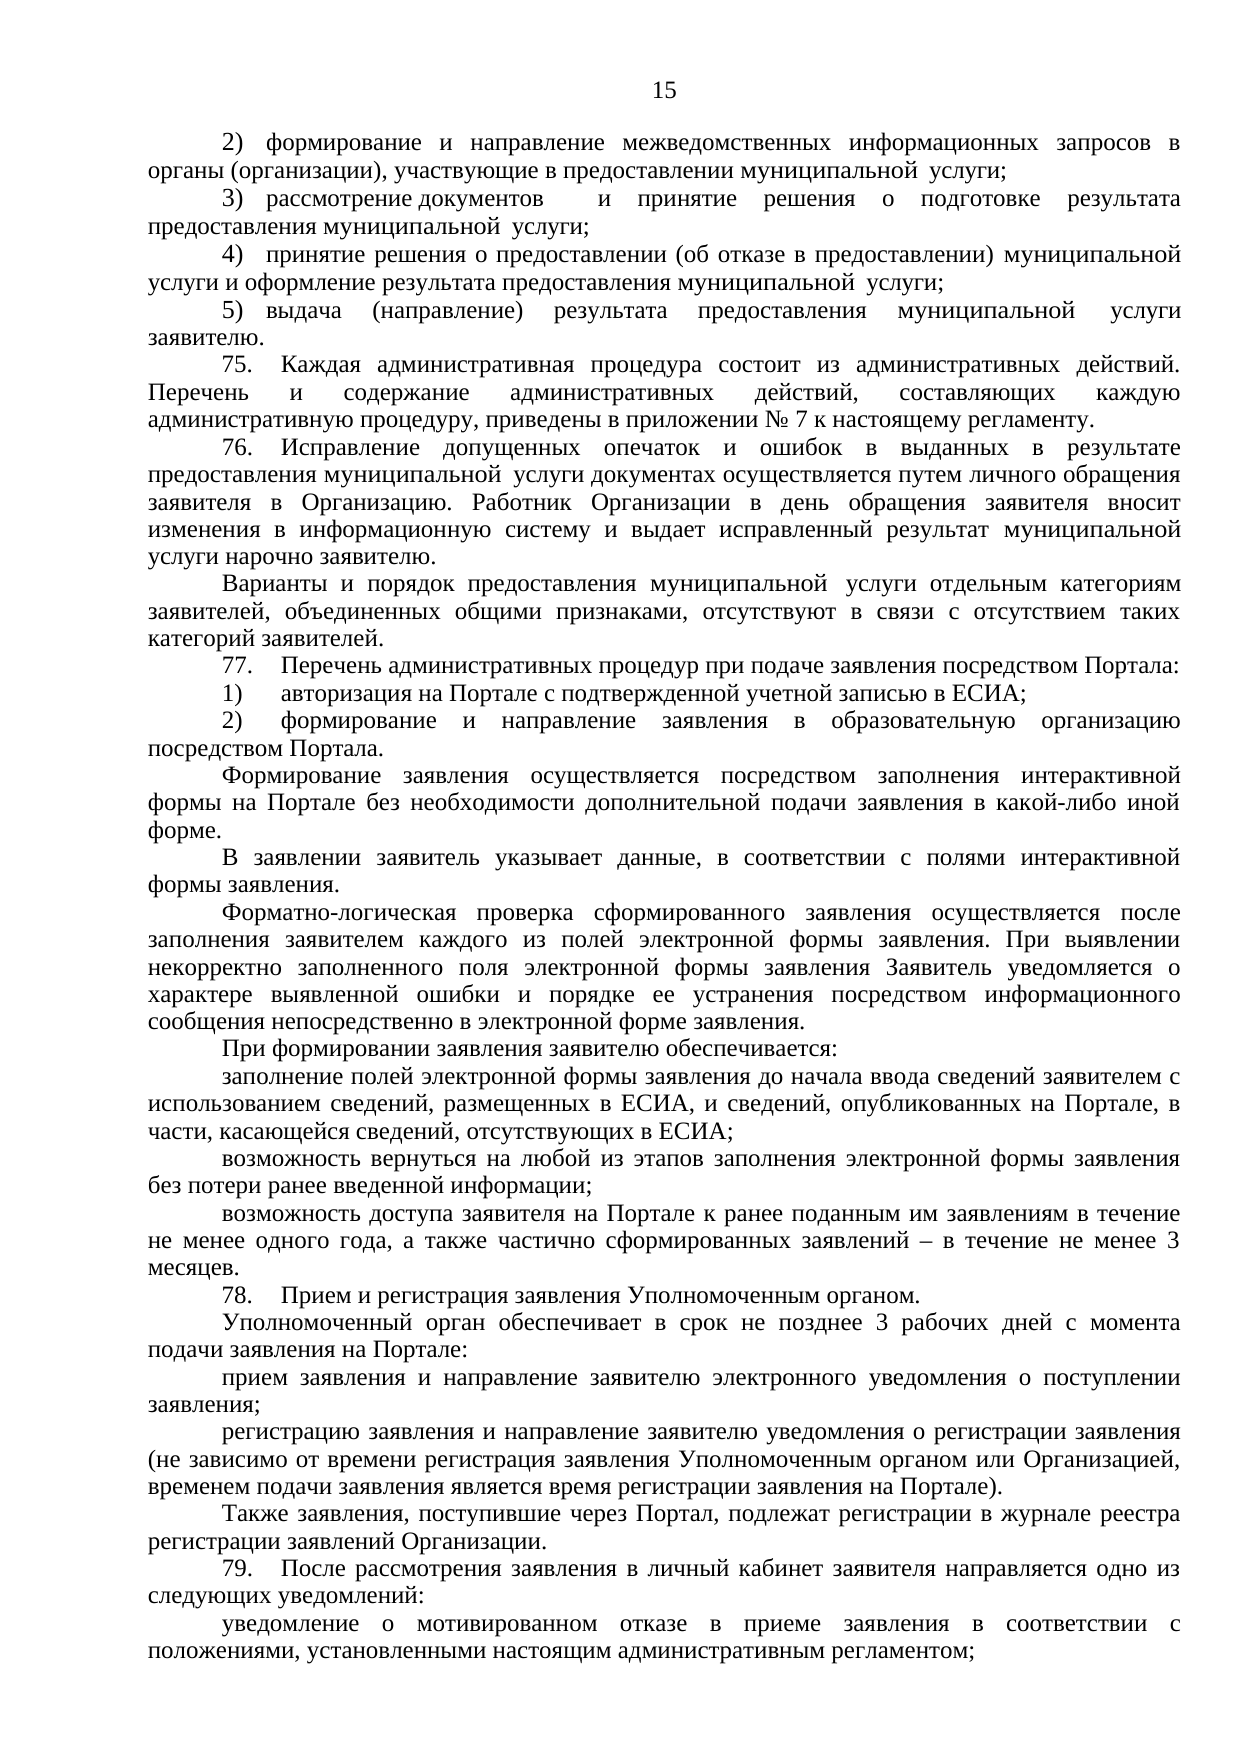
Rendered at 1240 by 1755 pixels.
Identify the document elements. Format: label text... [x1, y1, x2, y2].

list Исправление допущенных опечаток и ошибок в выданных в результате предоставления муниципальной услуги документах осуществляется путем личного обращения заявителя в Организацию. Работник Организации в день обращения заявителя вносит изменения в информационную систему и выдает исправленный результат муниципальной услуги нарочно заявителю. [148, 433, 1181, 570]
list принятие решения о предоставлении (об отказе в предоставлении) муниципальной услуги и оформление результата предоставления муниципальной услуги; [148, 239, 1181, 295]
text регистрацию заявления и направление заявителю уведомления о регистрации заявления (не зависимо от времени регистрация заявления Уполномоченным органом или Организацией, временем подачи заявления является время регистрации заявления на Портале). [148, 1418, 1181, 1500]
list После рассмотрения заявления в личный кабинет заявителя направляется одно из следующих уведомлений: [148, 1555, 1181, 1609]
list авторизация на Портале с подтвержденной учетной записью в ЕСИА; [148, 679, 1181, 707]
text Варианты и порядок предоставления муниципальной услуги отдельным категориям заявителей, объединенных общими признаками, отсутствуют в связи с отсутствием таких категорий заявителей. [148, 570, 1181, 652]
text уведомление о мотивированном отказе в приеме заявления в соответствии с положениями, установленными настоящим административным регламентом; [148, 1609, 1181, 1664]
text возможность вернуться на любой из этапов заполнения электронной формы заявления без потери ранее введенной информации; [148, 1144, 1181, 1199]
list формирование и направление заявления в образовательную организацию посредством Портала. [148, 707, 1181, 761]
text прием заявления и направление заявителю электронного уведомления о поступлении заявления; [148, 1363, 1181, 1418]
text заполнение полей электронной формы заявления до начала ввода сведений заявителем с использованием сведений, размещенных в ЕСИА, и сведений, опубликованных на Портале, в части, касающейся сведений, отсутствующих в ЕСИА; [148, 1062, 1181, 1144]
list рассмотрение документов и принятие решения о подготовке результата предоставления муниципальной услуги; [148, 184, 1181, 239]
list Перечень административных процедур при подаче заявления посредством Портала: [148, 652, 1181, 679]
list Каждая административная процедура состоит из административных действий. Перечень и содержание административных действий, составляющих каждую административную процедуру, приведены в приложении № 7 к настоящему регламенту. [148, 351, 1181, 433]
list выдача (направление) результата предоставления муниципальной услуги заявителю. [148, 295, 1181, 351]
text Форматно-логическая проверка сформированного заявления осуществляется после заполнения заявителем каждого из полей электронной формы заявления. При выявлении некорректно заполненного поля электронной формы заявления Заявитель уведомляется о характере выявленной ошибки и порядке ее устранения посредством информационного сообщения непосредственно в электронной форме заявления. [148, 898, 1181, 1035]
text возможность доступа заявителя на Портале к ранее поданным им заявлениям в течение не менее одного года, а также частично сформированных заявлений – в течение не менее 3 месяцев. [148, 1199, 1181, 1281]
text В заявлении заявитель указывает данные, в соответствии с полями интерактивной формы заявления. [148, 843, 1181, 898]
text Также заявления, поступившие через Портал, подлежат регистрации в журнале реестра регистрации заявлений Организации. [148, 1500, 1181, 1555]
text Формирование заявления осуществляется посредством заполнения интерактивной формы на Портале без необходимости дополнительной подачи заявления в какой-либо иной форме. [148, 761, 1181, 843]
text При формировании заявления заявителю обеспечивается: [148, 1035, 1181, 1062]
list формирование и направление межведомственных информационных запросов в органы (организации), участвующие в предоставлении муниципальной услуги; [148, 128, 1181, 184]
text Уполномоченный орган обеспечивает в срок не позднее 3 рабочих дней с момента подачи заявления на Портале: [148, 1308, 1181, 1363]
list Прием и регистрация заявления Уполномоченным органом. [148, 1281, 1181, 1308]
